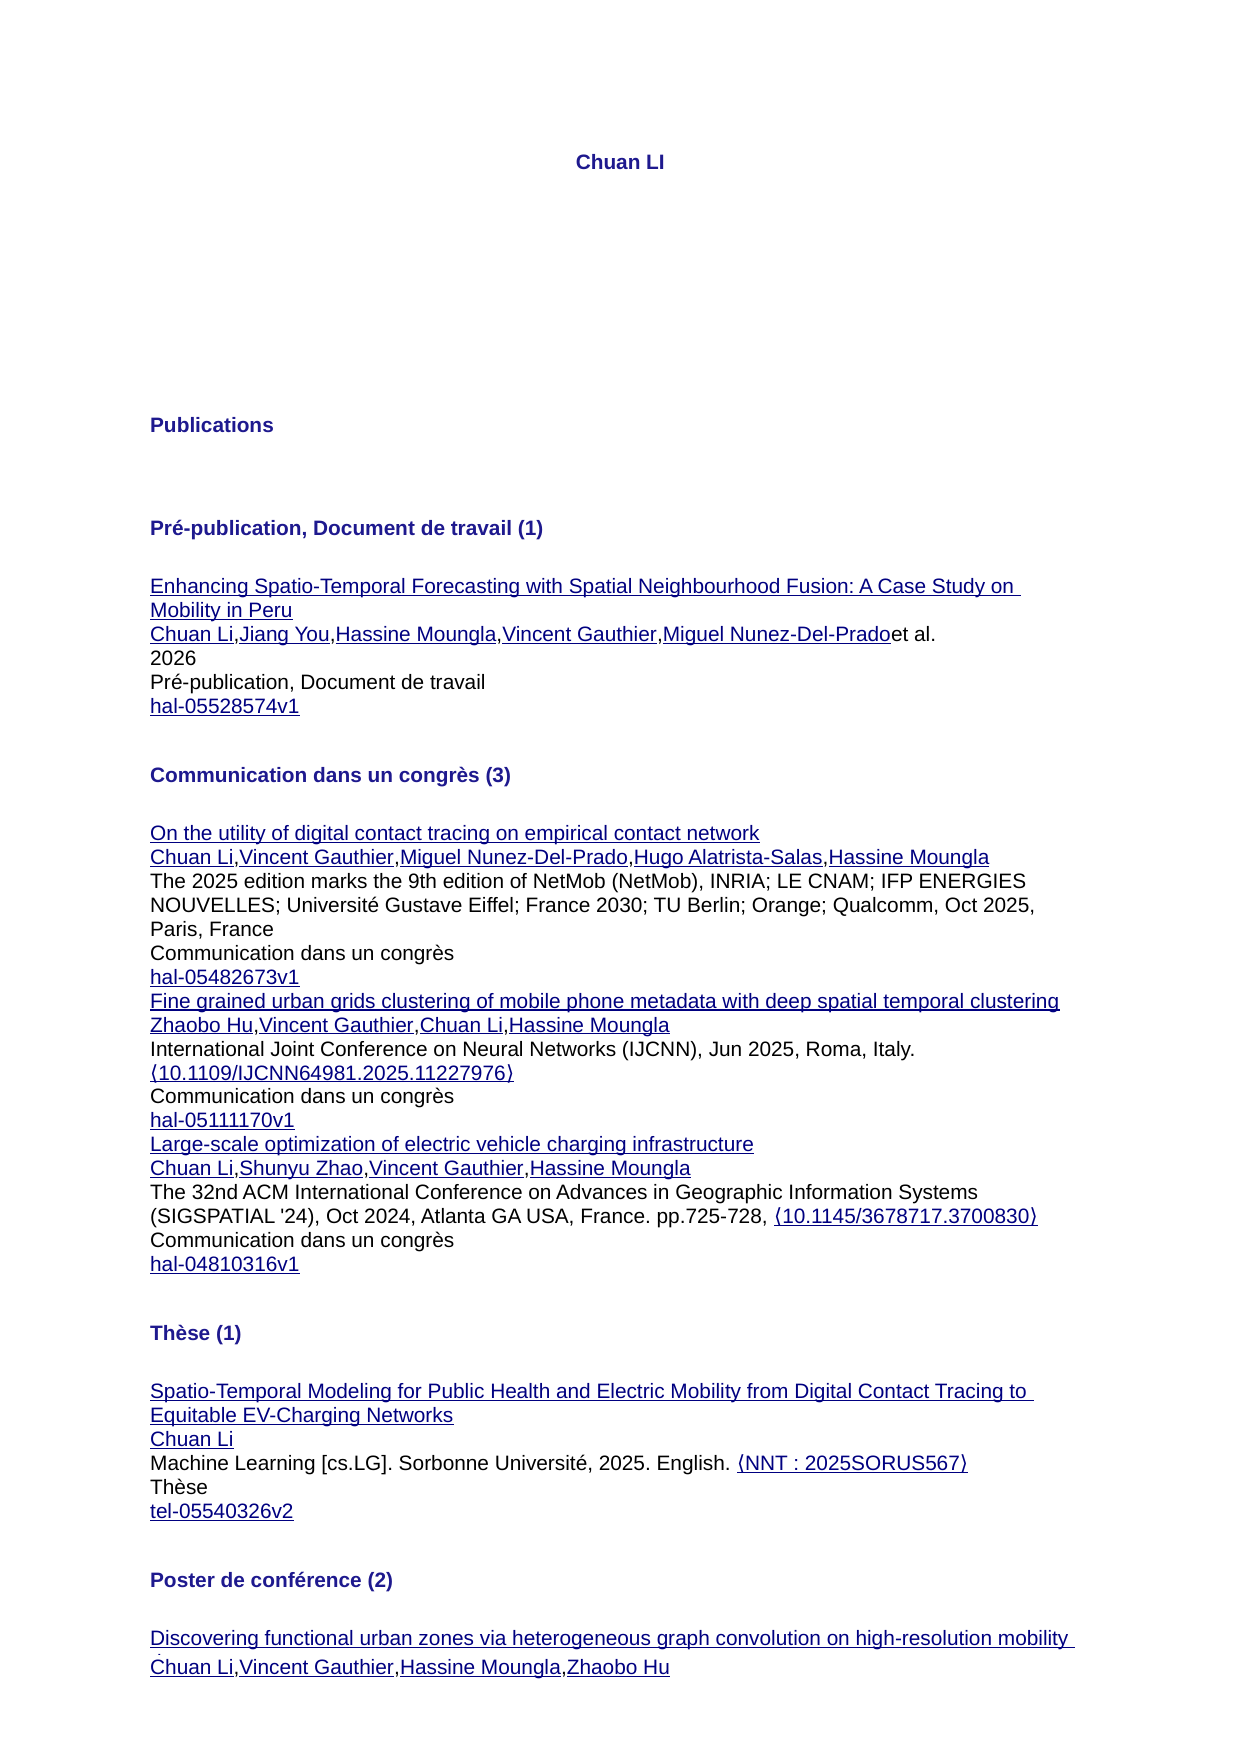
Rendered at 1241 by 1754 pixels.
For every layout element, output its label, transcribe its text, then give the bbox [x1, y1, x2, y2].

table_header Enhancing Spatio-Temporal Forecasting with Spatial Neighbourhood Fusion: A Case Study on Mobility in Peru Chuan Li,Jiang You,Hassine Moungla,Vincent Gauthier,Miguel Nunez-Del-Pradoet al. 2026 Pré-publication, Document de travail hal-05528574v1 [150, 574, 1090, 718]
subtitle Pré-publication, Document de travail (1) [150, 516, 1090, 539]
subtitle Publications [150, 412, 1090, 436]
table_header Spatio-Temporal Modeling for Public Health and Electric Mobility from Digital Contact Tracing to Equitable EV-Charging Networks Chuan Li Machine Learning [cs.LG]. Sorbonne Université, 2025. English. ⟨NNT : 2025SORUS567⟩ Thèse tel-05540326v2 [150, 1379, 1090, 1523]
table_header Discovering functional urban zones via heterogeneous graph convolution on high-resolution mobility data Chuan Li,Vincent Gauthier,Hassine Moungla,Zhaobo Hu [150, 1626, 1090, 1679]
subtitle Chuan LI [150, 150, 1090, 174]
subtitle Poster de conférence (2) [150, 1568, 1090, 1592]
subtitle Thèse (1) [150, 1321, 1090, 1345]
table_cell Fine grained urban grids clustering of mobile phone metadata with deep spatial temporal clustering Zhaobo Hu,Vincent Gauthier,Chuan Li,Hassine Moungla International Joint Conference on Neural Networks (IJCNN), Jun 2025, Roma, Italy. ⟨10.1109/IJCNN64981.2025.11227976⟩ Communication dans un congrès hal-05111170v1 [150, 989, 1090, 1132]
subtitle Communication dans un congrès (3) [150, 762, 1090, 786]
table_cell Large-scale optimization of electric vehicle charging infrastructure Chuan Li,Shunyu Zhao,Vincent Gauthier,Hassine Moungla The 32nd ACM International Conference on Advances in Geographic Information Systems (SIGSPATIAL '24), Oct 2024, Atlanta GA USA, France. pp.725-728, ⟨10.1145/3678717.3700830⟩ Communication dans un congrès hal-04810316v1 [150, 1132, 1090, 1276]
table_header On the utility of digital contact tracing on empirical contact network Chuan Li,Vincent Gauthier,Miguel Nunez-Del-Prado,Hugo Alatrista-Salas,Hassine Moungla The 2025 edition marks the 9th edition of NetMob (NetMob), INRIA; LE CNAM; IFP ENERGIES NOUVELLES; Université Gustave Eiffel; France 2030; TU Berlin; Orange; Qualcomm, Oct 2025, Paris, France Communication dans un congrès hal-05482673v1 [150, 821, 1090, 988]
